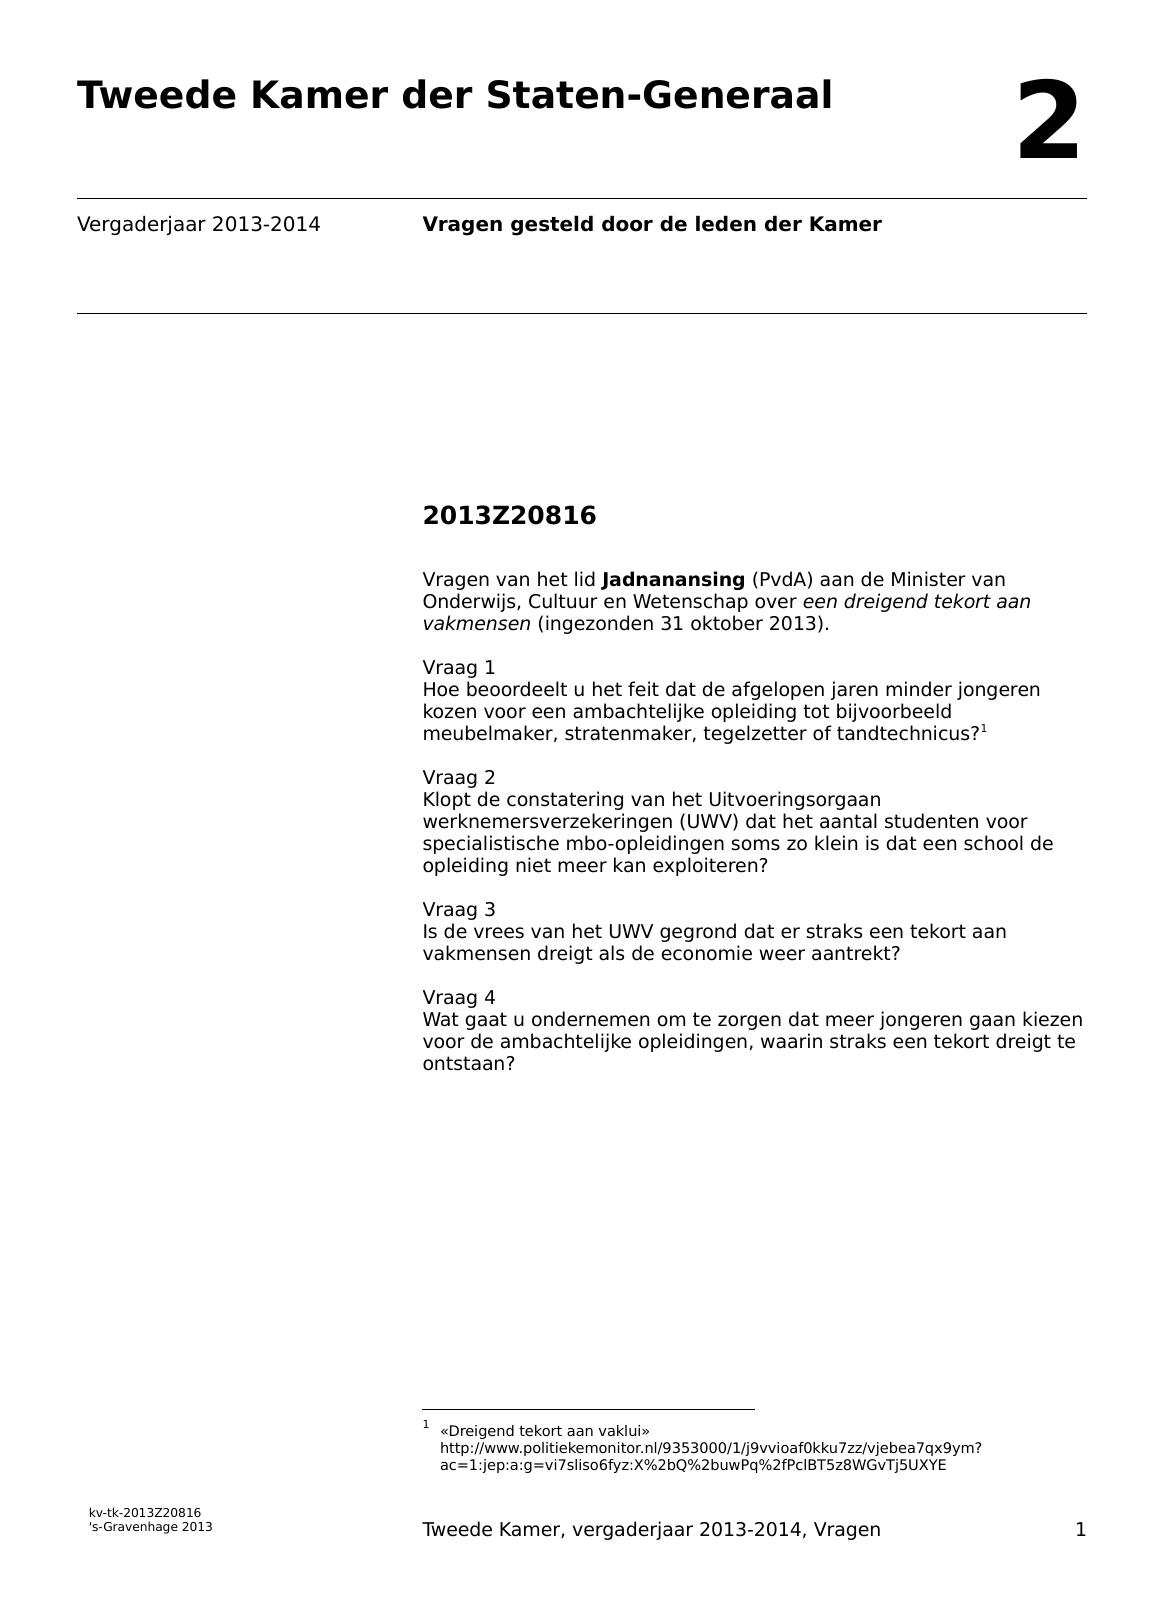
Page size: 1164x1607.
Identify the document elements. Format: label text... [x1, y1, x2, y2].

text «Dreigend tekort aan vaklui» http://www.politiekemonitor.nl/9353000/1/j9vvioaf0kku7zz/vjebea7qx9ym?ac=1:jep:a:g=vi7sliso6fyz:X%2bQ%2buwPq%2fPclBT5z8WGvTj5UXYE [422, 1418, 1087, 1474]
text kv-tk-2013Z20816 [88, 1506, 323, 1520]
text Vraag 2 [422, 767, 1087, 789]
table_cell Vragen gesteld door de leden der Kamer [422, 199, 1087, 313]
text 2013Z20816 [422, 501, 1087, 531]
text Vraag 4 [422, 987, 1087, 1009]
text Klopt de constatering van het Uitvoeringsorgaan werknemersverzekeringen (UWV) dat het aantal studenten voor specialistische mbo-opleidingen soms zo klein is dat een school de opleiding niet meer kan exploiteren? [422, 789, 1087, 877]
table_header Tweede Kamer der Staten-Generaal [77, 59, 886, 198]
text Wat gaat u ondernemen om te zorgen dat meer jongeren gaan kiezen voor de ambachtelijke opleidingen, waarin straks een tekort dreigt te ontstaan? [422, 1009, 1087, 1075]
text Vraag 3 [422, 899, 1087, 921]
text 's-Gravenhage 2013 [88, 1520, 323, 1534]
text Hoe beoordeelt u het feit dat de afgelopen jaren minder jongeren kozen voor een ambachtelijke opleiding tot bijvoorbeeld meubelmaker, stratenmaker, tegelzetter of tandtechnicus? [422, 679, 1087, 745]
text Is de vrees van het UWV gegrond dat er straks een tekort aan vakmensen dreigt als de economie weer aantrekt? [422, 921, 1087, 965]
text Vraag 1 [422, 657, 1087, 679]
table_cell Vergaderjaar 2013-2014 [77, 199, 422, 313]
text Vragen van het lid Jadnanansing (PvdA) aan de Minister van Onderwijs, Cultuur en Wetenschap over een dreigend tekort aan vakmensen (ingezonden 31 oktober 2013). [422, 569, 1087, 635]
table_header 2 [886, 59, 1087, 198]
